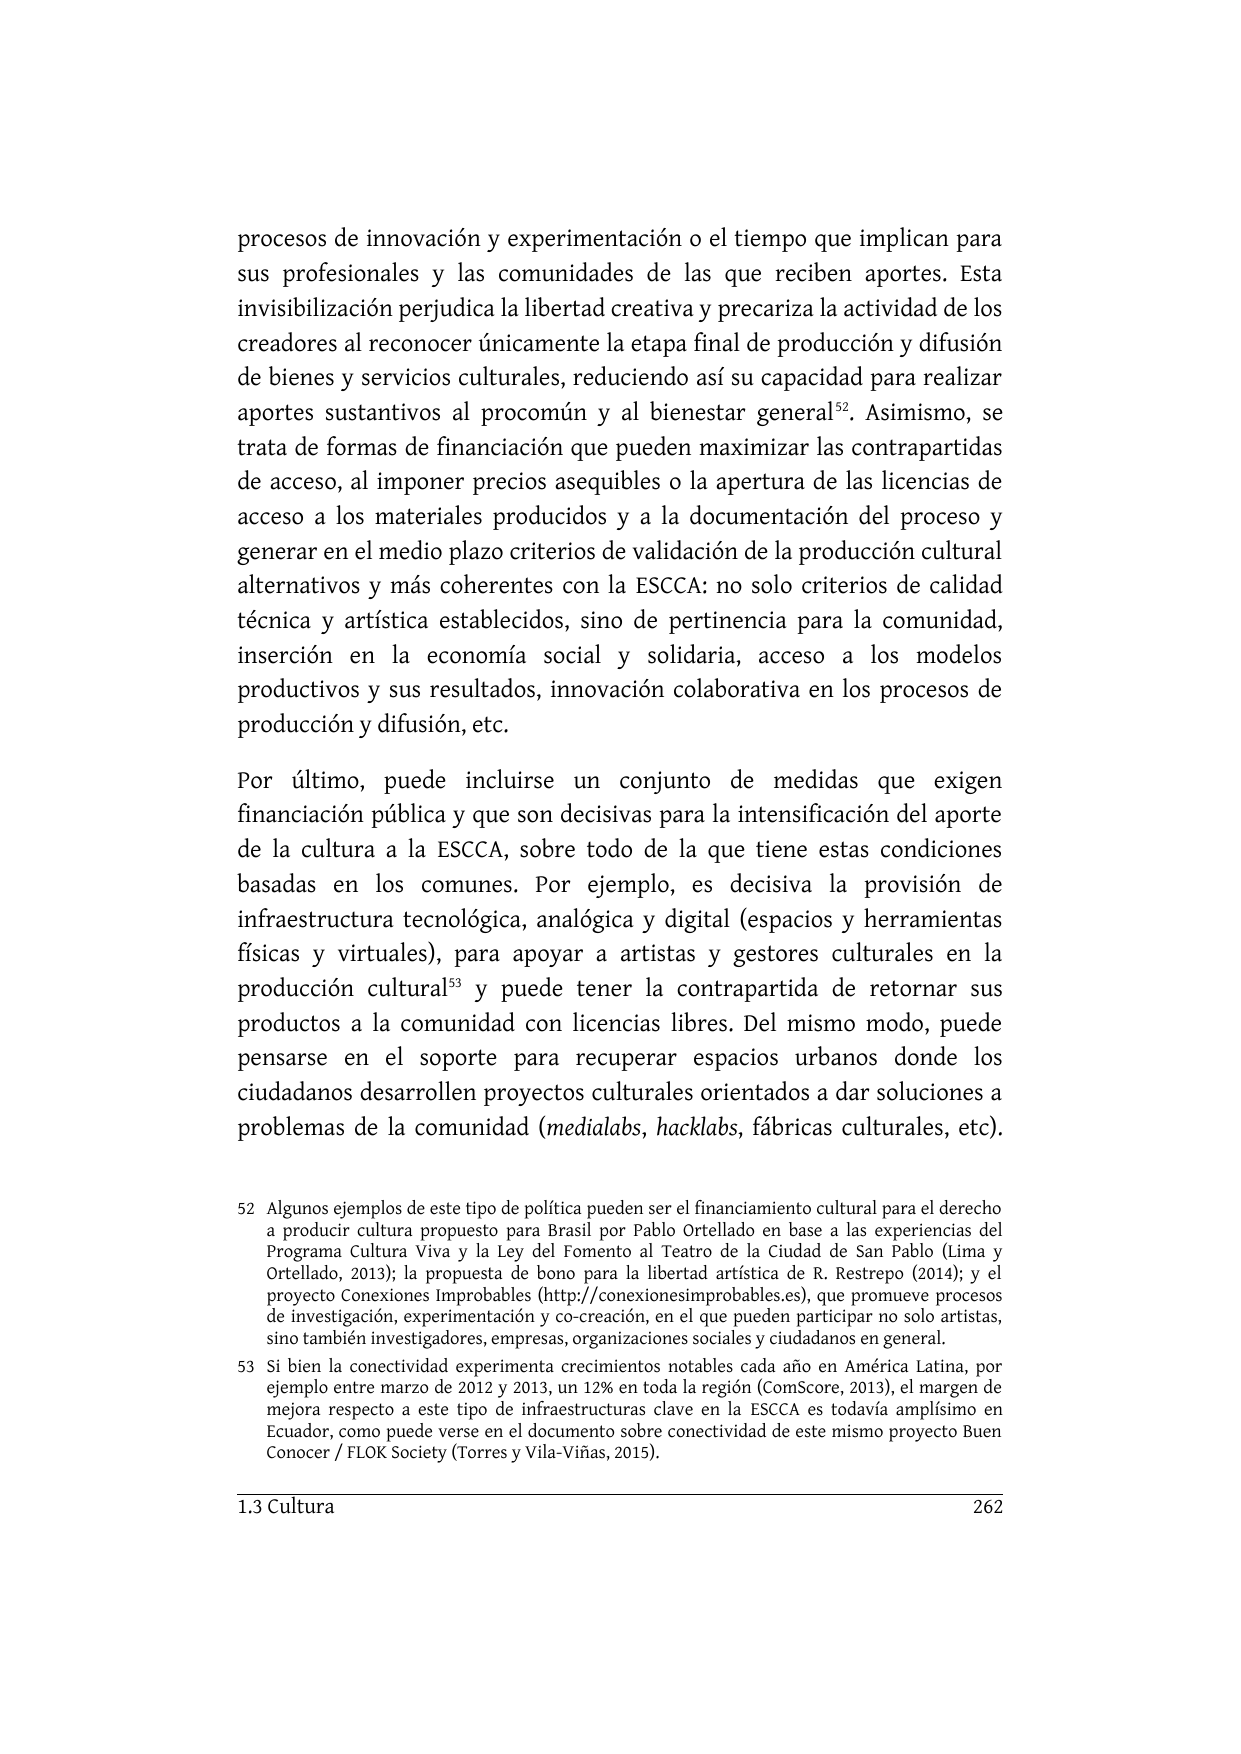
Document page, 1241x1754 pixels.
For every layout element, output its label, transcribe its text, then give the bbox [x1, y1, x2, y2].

text Si bien la conectividad experimenta crecimientos notables cada año en América Latina, por ejemplo entre marzo de 2012 y 2013, un 12% en toda la región (ComScore, 2013), el margen de mejora respecto a este tipo de infraestructuras clave en la ESCCA es todavía amplísimo en Ecuador, como puede verse en el documento sobre conectividad de este mismo proyecto Buen Conocer / FLOK Society (Torres y Vila-Viñas, 2015). [237, 1356, 1003, 1464]
text Algunos ejemplos de este tipo de política pueden ser el financiamiento cultural para el derecho a producir cultura propuesto para Brasil por Pablo Ortellado en base a las experiencias del Programa Cultura Viva y la Ley del Fomento al Teatro de la Ciudad de San Pablo (Lima y Ortellado, 2013); la propuesta de bono para la libertad artística de R. Restrepo (2014); y el proyecto Conexiones Improbables (http://conexionesimprobables.es), que promueve procesos de investigación, experimentación y co-creación, en el que pueden participar no solo artistas, sino también investigadores, empresas, organizaciones sociales y ciudadanos en general. [237, 1198, 1003, 1349]
text Por último, puede incluirse un conjunto de medidas que exigen financiación pública y que son decisivas para la intensificación del aporte de la cultura a la ESCCA, sobre todo de la que tiene estas condiciones basadas en los comunes. Por ejemplo, es decisiva la provisión de infraestructura tecnológica, analógica y digital (espacios y herramientas físicas y virtuales), para apoyar a artistas y gestores culturales en la producción cultural y puede tener la contrapartida de retornar sus productos a la comunidad con licencias libres. Del mismo modo, puede pensarse en el soporte para recuperar espacios urbanos donde los ciudadanos desarrollen proyectos culturales orientados a dar soluciones a problemas de la comunidad (medialabs, hacklabs, fábricas culturales, etc). [237, 766, 1003, 1142]
text procesos de innovación y experimentación o el tiempo que implican para sus profesionales y las comunidades de las que reciben aportes. Esta invisibilización perjudica la libertad creativa y precariza la actividad de los creadores al reconocer únicamente la etapa final de producción y difusión de bienes y servicios culturales, reduciendo así su capacidad para realizar aportes sustantivos al procomún y al bienestar general. Asimismo, se trata de formas de financiación que pueden maximizar las contrapartidas de acceso, al imponer precios asequibles o la apertura de las licencias de acceso a los materiales producidos y a la documentación del proceso y generar en el medio plazo criterios de validación de la producción cultural alternativos y más coherentes con la ESCCA: no solo criterios de calidad técnica y artística establecidos, sino de pertinencia para la comunidad, inserción en la economía social y solidaria, acceso a los modelos productivos y sus resultados, innovación colaborativa en los procesos de producción y difusión, etc. [237, 225, 1003, 739]
